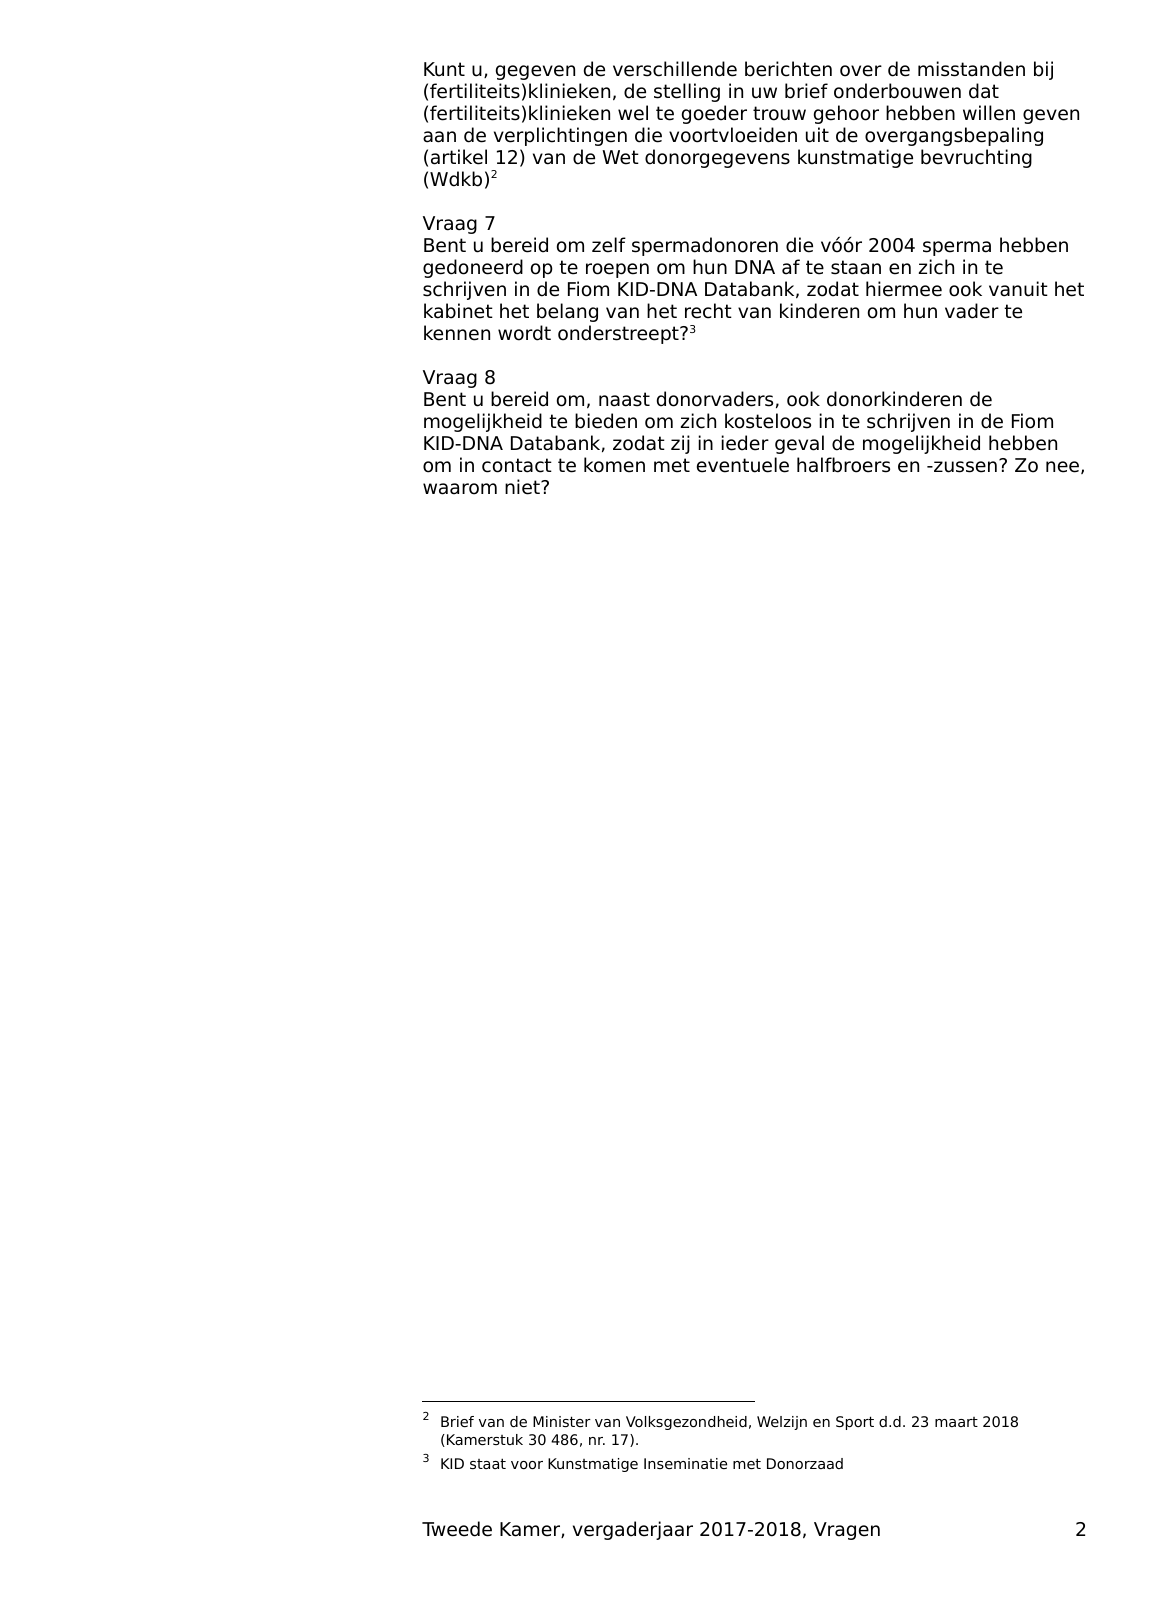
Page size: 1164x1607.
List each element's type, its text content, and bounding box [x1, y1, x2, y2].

text Brief van de Minister van Volksgezondheid, Welzijn en Sport d.d. 23 maart 2018 (Kamerstuk 30 486, nr. 17). [422, 1410, 1087, 1449]
text Vraag 7 [422, 213, 1087, 235]
text Bent u bereid om, naast donorvaders, ook donorkinderen de mogelijkheid te bieden om zich kosteloos in te schrijven in de Fiom KID-DNA Databank, zodat zij in ieder geval de mogelijkheid hebben om in contact te komen met eventuele halfbroers en -zussen? Zo nee, waarom niet? [422, 389, 1087, 499]
text KID staat voor Kunstmatige Inseminatie met Donorzaad [422, 1452, 1087, 1474]
text Vraag 8 [422, 367, 1087, 389]
text Bent u bereid om zelf spermadonoren die vóór 2004 sperma hebben gedoneerd op te roepen om hun DNA af te staan en zich in te schrijven in de Fiom KID-DNA Databank, zodat hiermee ook vanuit het kabinet het belang van het recht van kinderen om hun vader te kennen wordt onderstreept? [422, 235, 1087, 345]
text Kunt u, gegeven de verschillende berichten over de misstanden bij (fertiliteits)klinieken, de stelling in uw brief onderbouwen dat (fertiliteits)klinieken wel te goeder trouw gehoor hebben willen geven aan de verplichtingen die voortvloeiden uit de overgangsbepaling (artikel 12) van de Wet donorgegevens kunstmatige bevruchting (Wdkb) [422, 59, 1087, 191]
